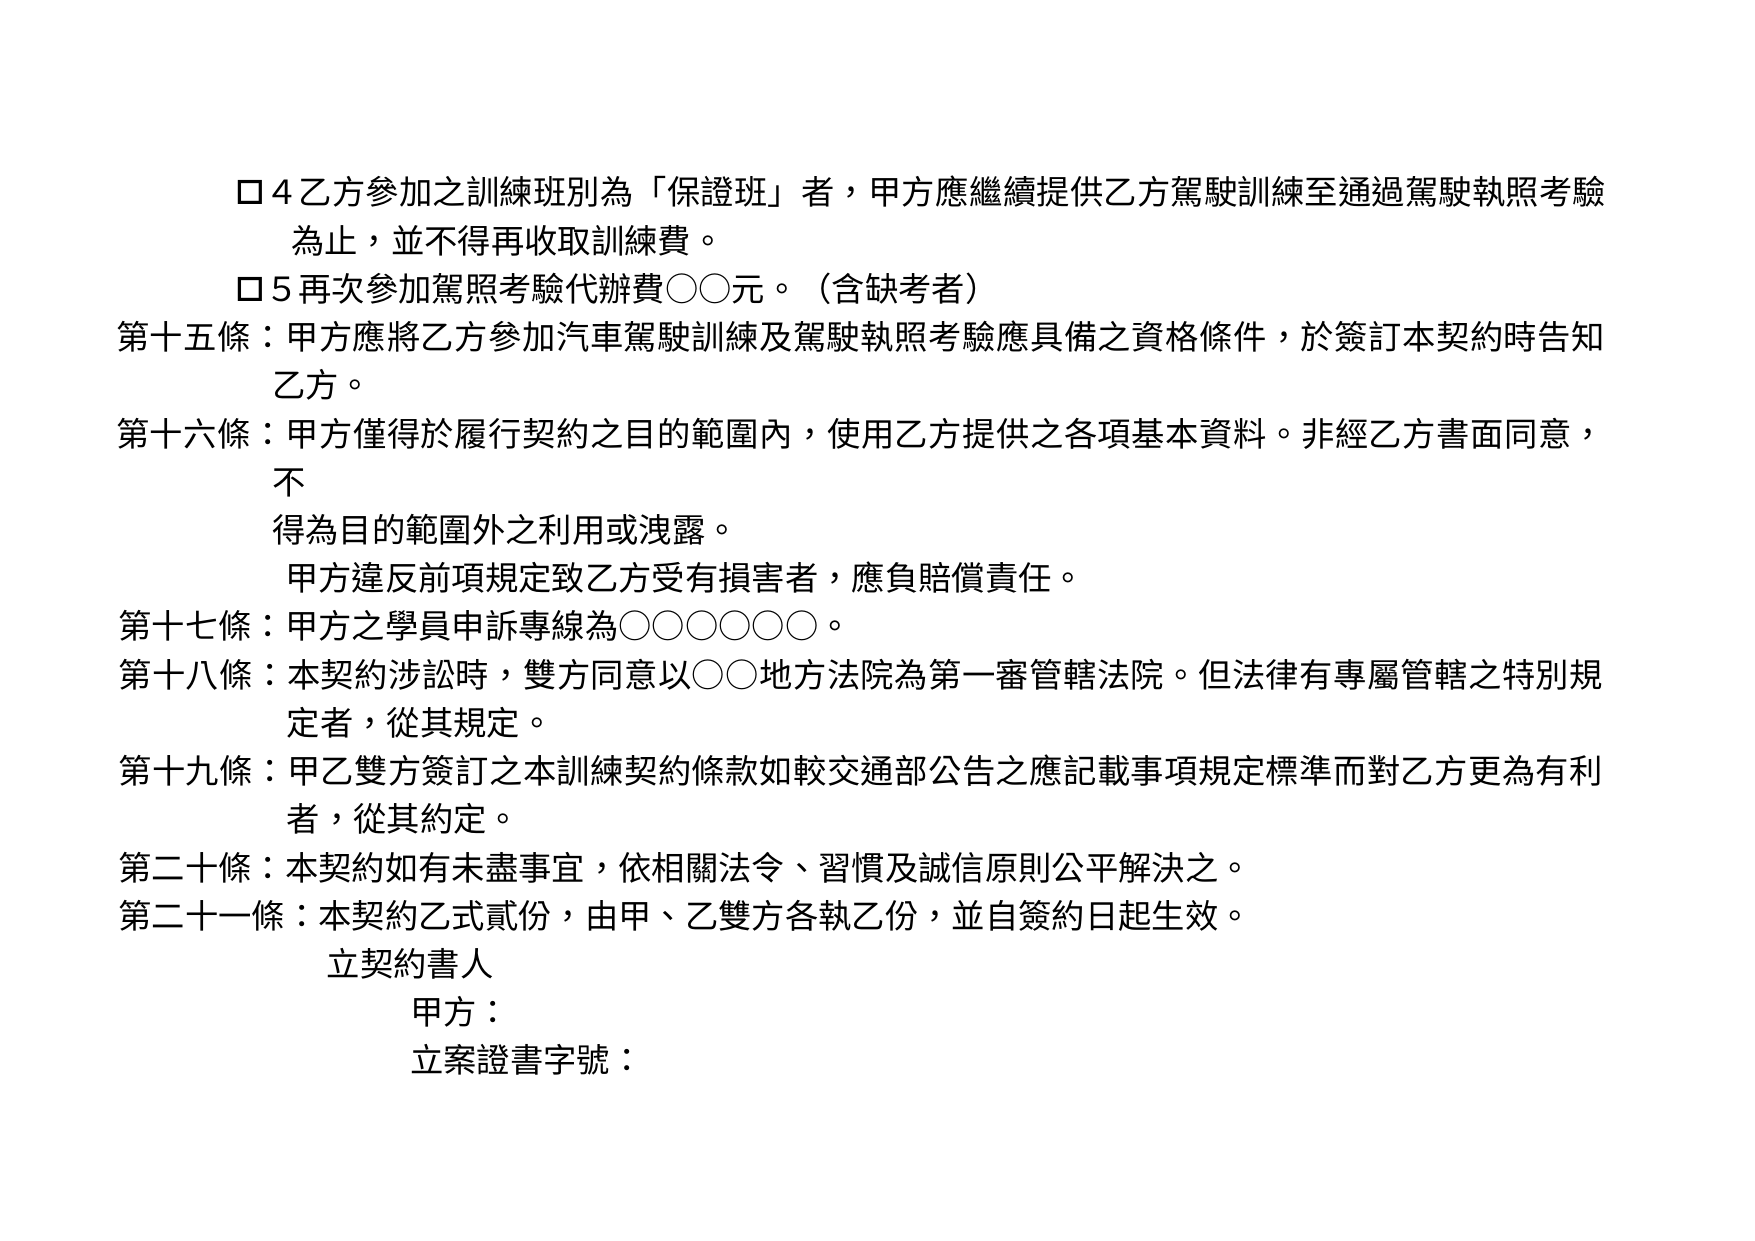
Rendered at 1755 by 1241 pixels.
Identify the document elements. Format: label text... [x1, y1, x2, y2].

text 第十七條：甲方之學員申訴專線為○○○○○○。 [118, 600, 1606, 648]
text 第十六條：甲方僅得於履行契約之目的範圍內，使用乙方提供之各項基本資料。非經乙方書面同意，不 [116, 407, 1606, 504]
text 得為目的範圍外之利用或洩露。 [272, 504, 1606, 552]
text 甲方： [118, 986, 1606, 1034]
text 第十八條：本契約涉訟時，雙方同意以○○地方法院為第一審管轄法院。但法律有專屬管轄之特別規定者，從其規定。 [118, 648, 1606, 745]
text 第二十一條：本契約乙式貳份，由甲、乙雙方各執乙份，並自簽約日起生效。 [118, 889, 1606, 938]
text ５再次參加駕照考驗代辦費○○元。（含缺考者） [235, 263, 1606, 311]
text 第二十條：本契約如有未盡事宜，依相關法令、習慣及誠信原則公平解決之。 [118, 841, 1606, 889]
text 立契約書人 [118, 938, 1606, 986]
text ４乙方參加之訓練班別為「保證班」者，甲方應繼續提供乙方駕駛訓練至通過駕駛執照考驗為止，並不得再收取訓練費。 [235, 166, 1606, 263]
text 第十九條：甲乙雙方簽訂之本訓練契約條款如較交通部公告之應記載事項規定標準而對乙方更為有利者，從其約定。 [118, 745, 1606, 841]
text 甲方違反前項規定致乙方受有損害者，應負賠償責任。 [118, 552, 1606, 600]
text 第十五條：甲方應將乙方參加汽車駕駛訓練及駕駛執照考驗應具備之資格條件，於簽訂本契約時告知乙方。 [116, 311, 1606, 407]
text 立案證書字號： [118, 1034, 1606, 1082]
